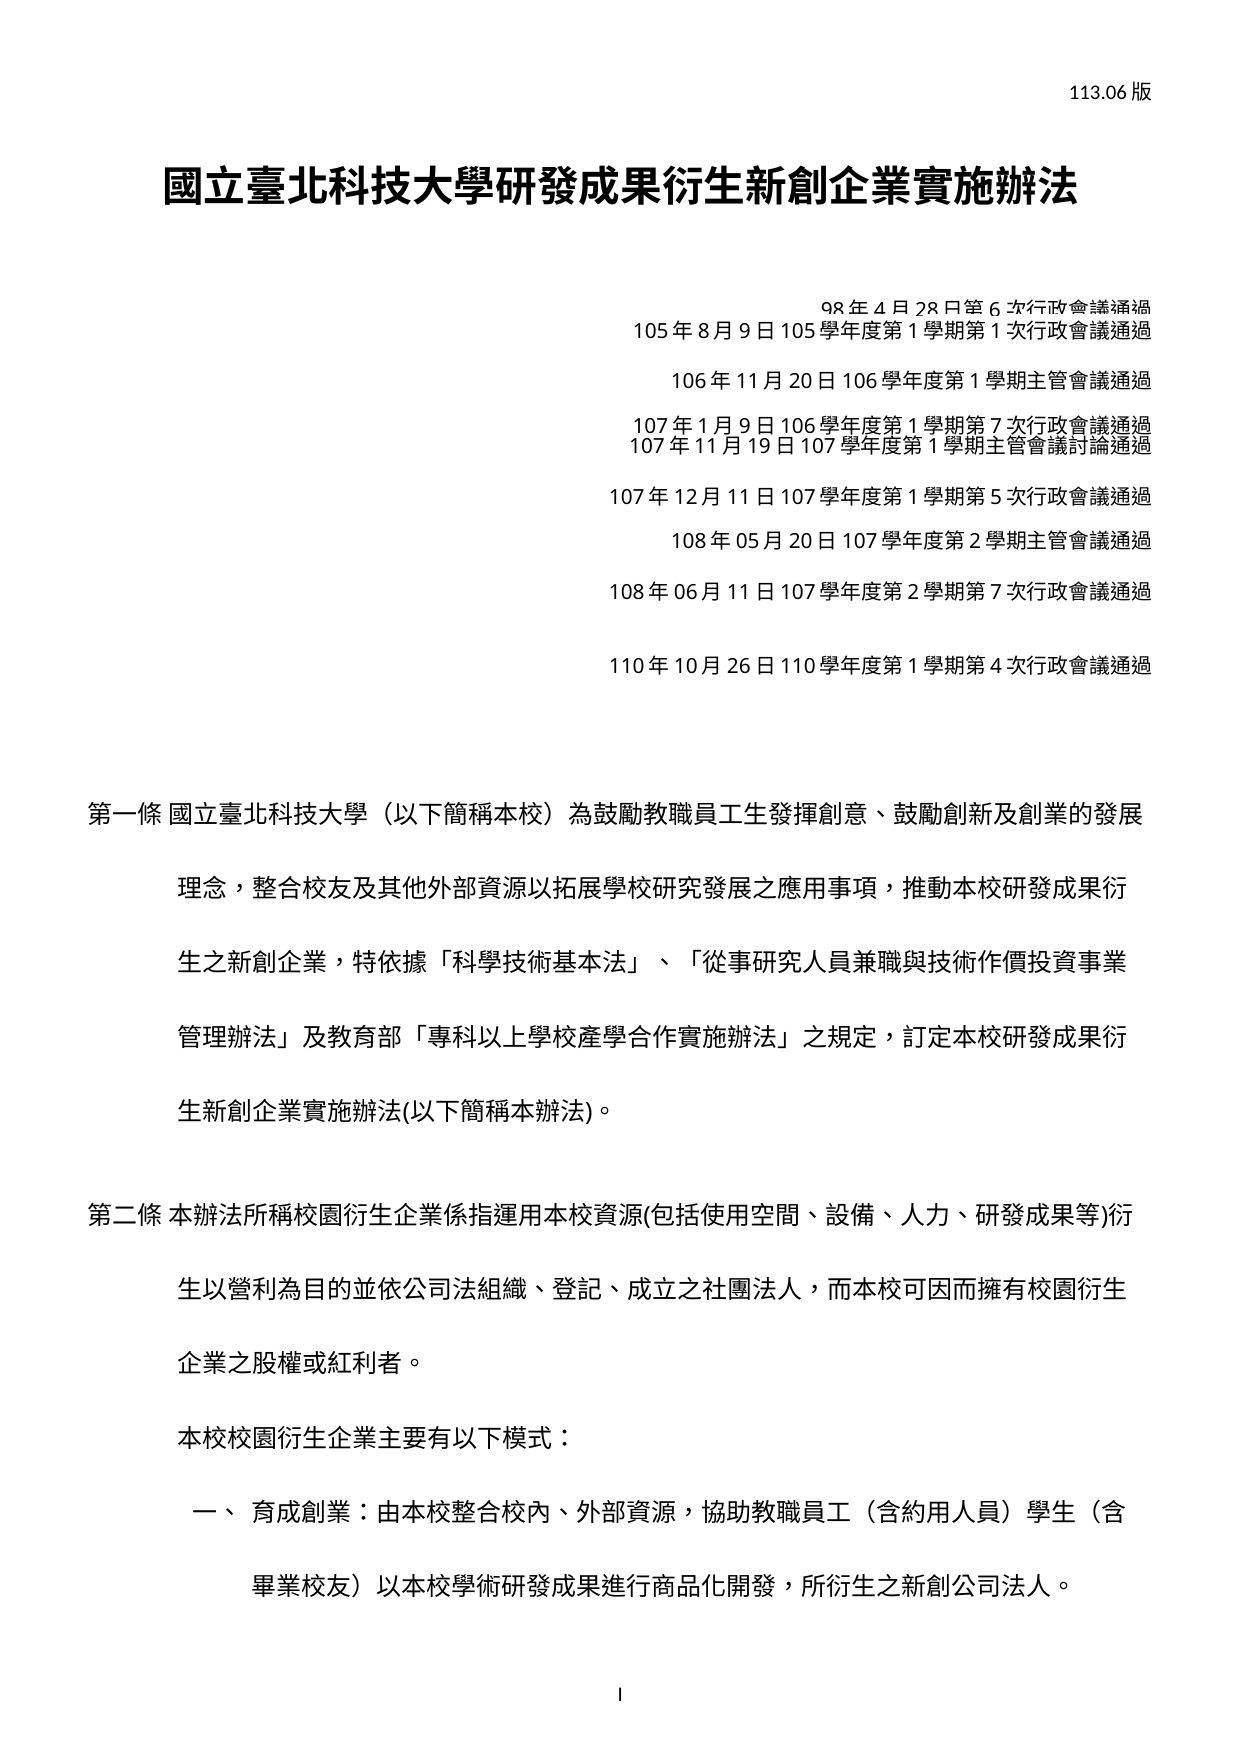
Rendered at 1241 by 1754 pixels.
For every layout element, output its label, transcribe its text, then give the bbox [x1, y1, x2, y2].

text 105年8月9日105學年度第1學期第1次行政會議通過 [89, 321, 1152, 342]
text 第一條 國立臺北科技大學（以下簡稱本校）為鼓勵教職員工生發揮創意、鼓勵創新及創業的發展理念，整合校友及其他外部資源以拓展學校研究發展之應用事項，推動本校研發成果衍生之新創企業，特依據「科學技術基本法」、「從事研究人員兼職與技術作價投資事業管理辦法」及教育部「專科以上學校產學合作實施辦法」之規定，訂定本校研發成果衍生新創企業實施辦法(以下簡稱本辦法)。 [87, 776, 1149, 1146]
text 107年11月19日107學年度第1學期主管會議討論通過 [89, 437, 1152, 458]
text 106年11月20日106學年度第1學期主管會議通過 [89, 342, 1152, 416]
list 育成創業：由本校整合校內、外部資源，協助教職員工（含約用人員）學生（含畢業校友）以本校學術研發成果進行商品化開發，所衍生之新創公司法人。 [192, 1473, 1149, 1622]
text 第二條 本辦法所稱校園衍生企業係指運用本校資源(包括使用空間、設備、人力、研發成果等)衍生以營利為目的並依公司法組織、登記、成立之社團法人，而本校可因而擁有校園衍生企業之股權或紅利者。 本校校園衍生企業主要有以下模式： [87, 1177, 1149, 1473]
text 108年06月11日107學年度第2學期第7次行政會議通過 [89, 553, 1152, 627]
text 107年1月 9日106學年度第1學期第7次行政會議通過 [89, 416, 1152, 437]
text 98年4月28日第6 次行政會議通過 [89, 301, 1152, 321]
subtitle 110年10月26日110學年度第1學期第4次行政會議通過 [243, 627, 1152, 701]
subtitle 國立臺北科技大學研發成果衍生新創企業實施辦法 [89, 146, 1152, 220]
text 108年05月20日107學年度第2學期主管會議通過 [89, 532, 1152, 553]
subtitle 107年12月11日107學年度第1學期第5次行政會議通過 [243, 458, 1152, 532]
